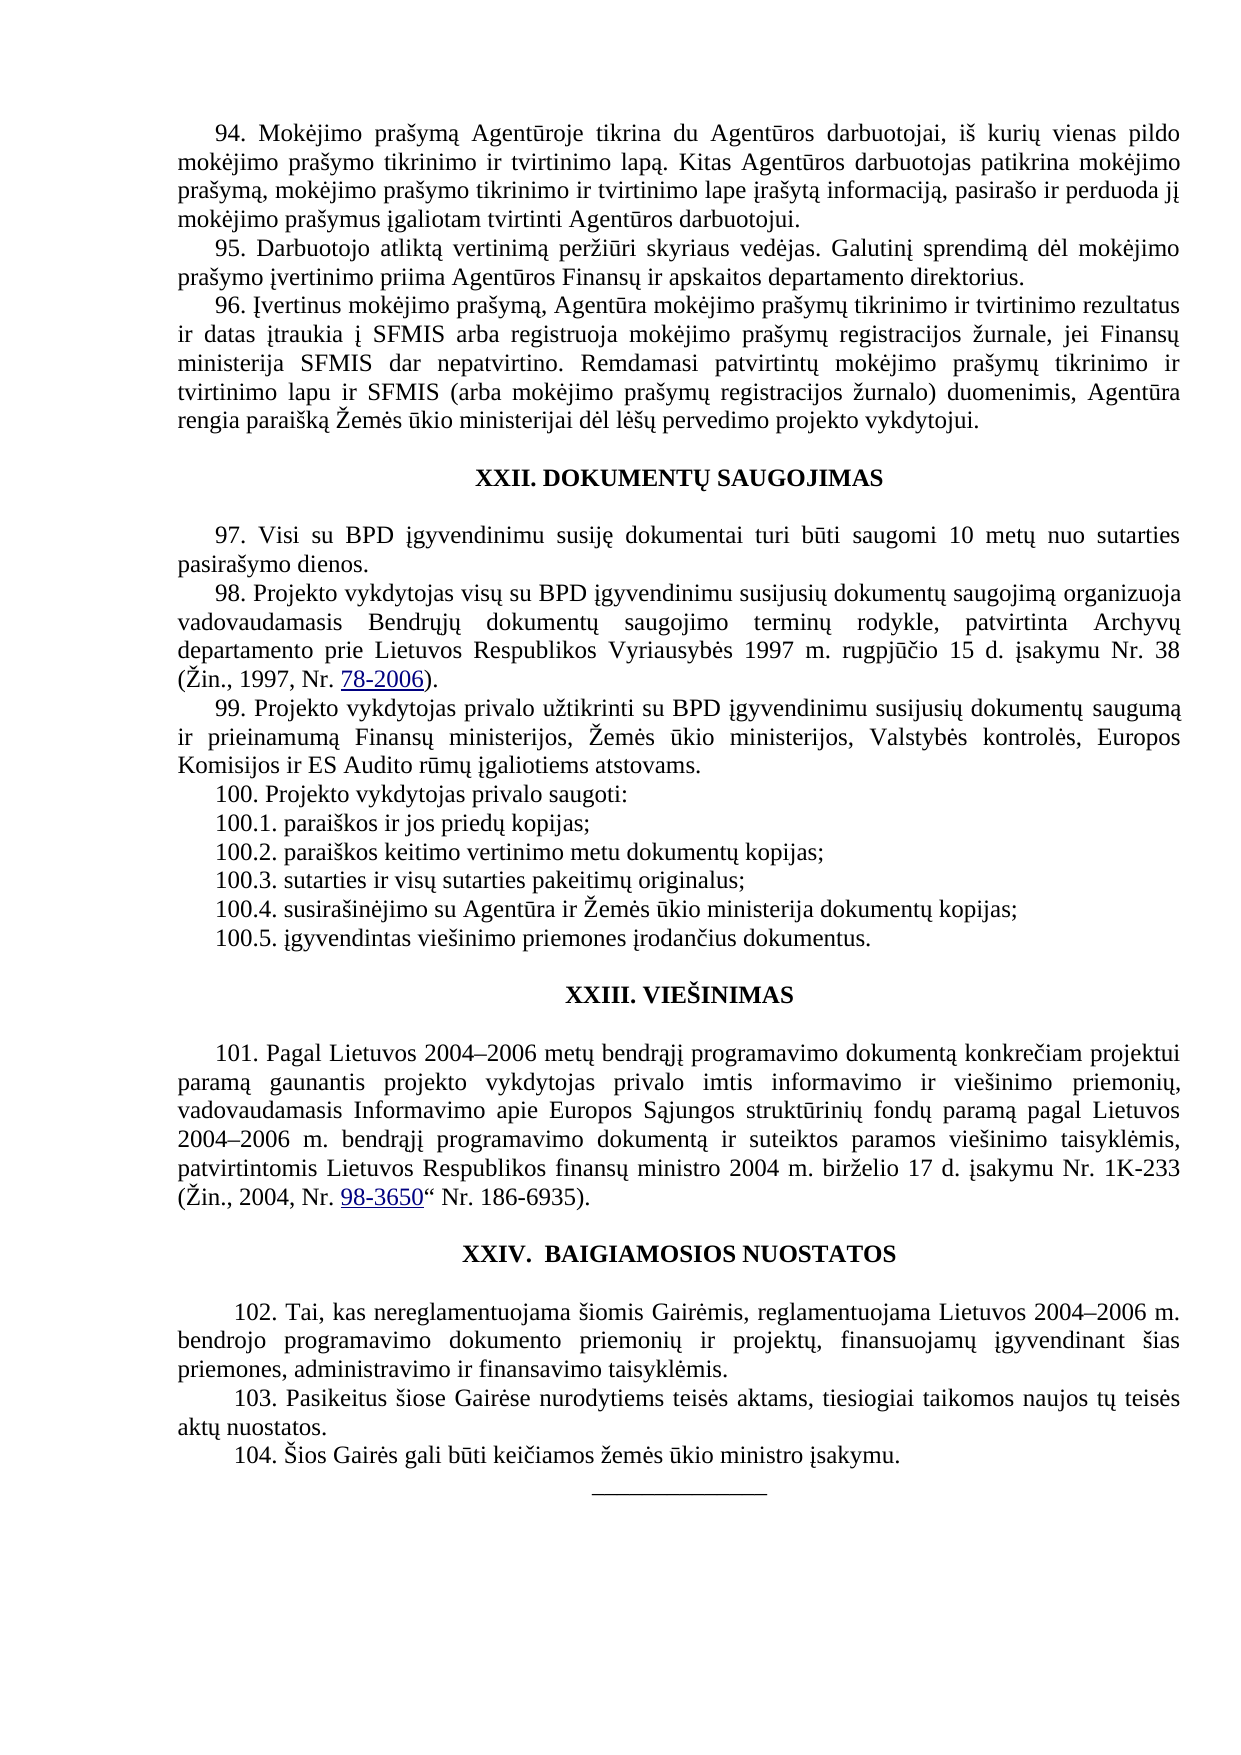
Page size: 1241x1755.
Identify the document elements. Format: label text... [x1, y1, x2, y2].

text 100.4. susirašinėjimo su Agentūra ir Žemės ūkio ministerija dokumentų kopijas; [177, 894, 1181, 923]
text 100.2. paraiškos keitimo vertinimo metu dokumentų kopijas; [177, 837, 1181, 866]
text 99. Projekto vykdytojas privalo užtikrinti su BPD įgyvendinimu susijusių dokumentų saugumą ir prieinamumą Finansų ministerijos, Žemės ūkio ministerijos, Valstybės kontrolės, Europos Komisijos ir ES Audito rūmų įgaliotiems atstovams. [177, 693, 1181, 779]
text 101. Pagal Lietuvos 2004–2006 metų bendrąjį programavimo dokumentą konkrečiam projektui paramą gaunantis projekto vykdytojas privalo imtis informavimo ir viešinimo priemonių, vadovaudamasis Informavimo apie Europos Sąjungos struktūrinių fondų paramą pagal Lietuvos 2004–2006 m. bendrąjį programavimo dokumentą ir suteiktos paramos viešinimo taisyklėmis, patvirtintomis Lietuvos Respublikos finansų ministro 2004 m. birželio 17 d. įsakymu Nr. 1K-233 (Žin., 2004, Nr. 98-3650“ Nr. 186-6935). [177, 1038, 1181, 1211]
text 104. Šios Gairės gali būti keičiamos žemės ūkio ministro įsakymu. [177, 1441, 1181, 1469]
text 96. Įvertinus mokėjimo prašymą, Agentūra mokėjimo prašymų tikrinimo ir tvirtinimo rezultatus ir datas įtraukia į SFMIS arba registruoja mokėjimo prašymų registracijos žurnale, jei Finansų ministerija SFMIS dar nepatvirtino. Remdamasi patvirtintų mokėjimo prašymų tikrinimo ir tvirtinimo lapu ir SFMIS (arba mokėjimo prašymų registracijos žurnalo) duomenimis, Agentūra rengia paraišką Žemės ūkio ministerijai dėl lėšų pervedimo projekto vykdytojui. [177, 291, 1181, 434]
text ______________ [177, 1469, 1181, 1498]
text 100.1. paraiškos ir jos priedų kopijas; [177, 808, 1181, 837]
text 97. Visi su BPD įgyvendinimu susiję dokumentai turi būti saugomi 10 metų nuo sutarties pasirašymo dienos. [177, 521, 1181, 578]
text XXIV. BAIGIAMOSIOS NUOSTATOS [177, 1239, 1181, 1268]
text 100.5. įgyvendintas viešinimo priemones įrodančius dokumentus. [177, 923, 1181, 952]
text 98. Projekto vykdytojas visų su BPD įgyvendinimu susijusių dokumentų saugojimą organizuoja vadovaudamasis Bendrųjų dokumentų saugojimo terminų rodykle, patvirtinta Archyvų departamento prie Lietuvos Respublikos Vyriausybės 1997 m. rugpjūčio 15 d. įsakymu Nr. 38 (Žin., 1997, Nr. 78-2006). [177, 578, 1181, 693]
text 94. Mokėjimo prašymą Agentūroje tikrina du Agentūros darbuotojai, iš kurių vienas pildo mokėjimo prašymo tikrinimo ir tvirtinimo lapą. Kitas Agentūros darbuotojas patikrina mokėjimo prašymą, mokėjimo prašymo tikrinimo ir tvirtinimo lape įrašytą informaciją, pasirašo ir perduoda jį mokėjimo prašymus įgaliotam tvirtinti Agentūros darbuotojui. [177, 118, 1181, 233]
text XXIII. VIEŠINIMAS [177, 981, 1181, 1009]
text 100.3. sutarties ir visų sutarties pakeitimų originalus; [177, 866, 1181, 894]
text 100. Projekto vykdytojas privalo saugoti: [177, 779, 1181, 808]
text 95. Darbuotojo atliktą vertinimą peržiūri skyriaus vedėjas. Galutinį sprendimą dėl mokėjimo prašymo įvertinimo priima Agentūros Finansų ir apskaitos departamento direktorius. [177, 233, 1181, 291]
text 102. Tai, kas nereglamentuojama šiomis Gairėmis, reglamentuojama Lietuvos 2004–2006 m. bendrojo programavimo dokumento priemonių ir projektų, finansuojamų įgyvendinant šias priemones, administravimo ir finansavimo taisyklėmis. [177, 1297, 1181, 1383]
text 103. Pasikeitus šiose Gairėse nurodytiems teisės aktams, tiesiogiai taikomos naujos tų teisės aktų nuostatos. [177, 1383, 1181, 1441]
text XXII. DOKUMENTŲ SAUGOJIMAS [177, 463, 1181, 492]
